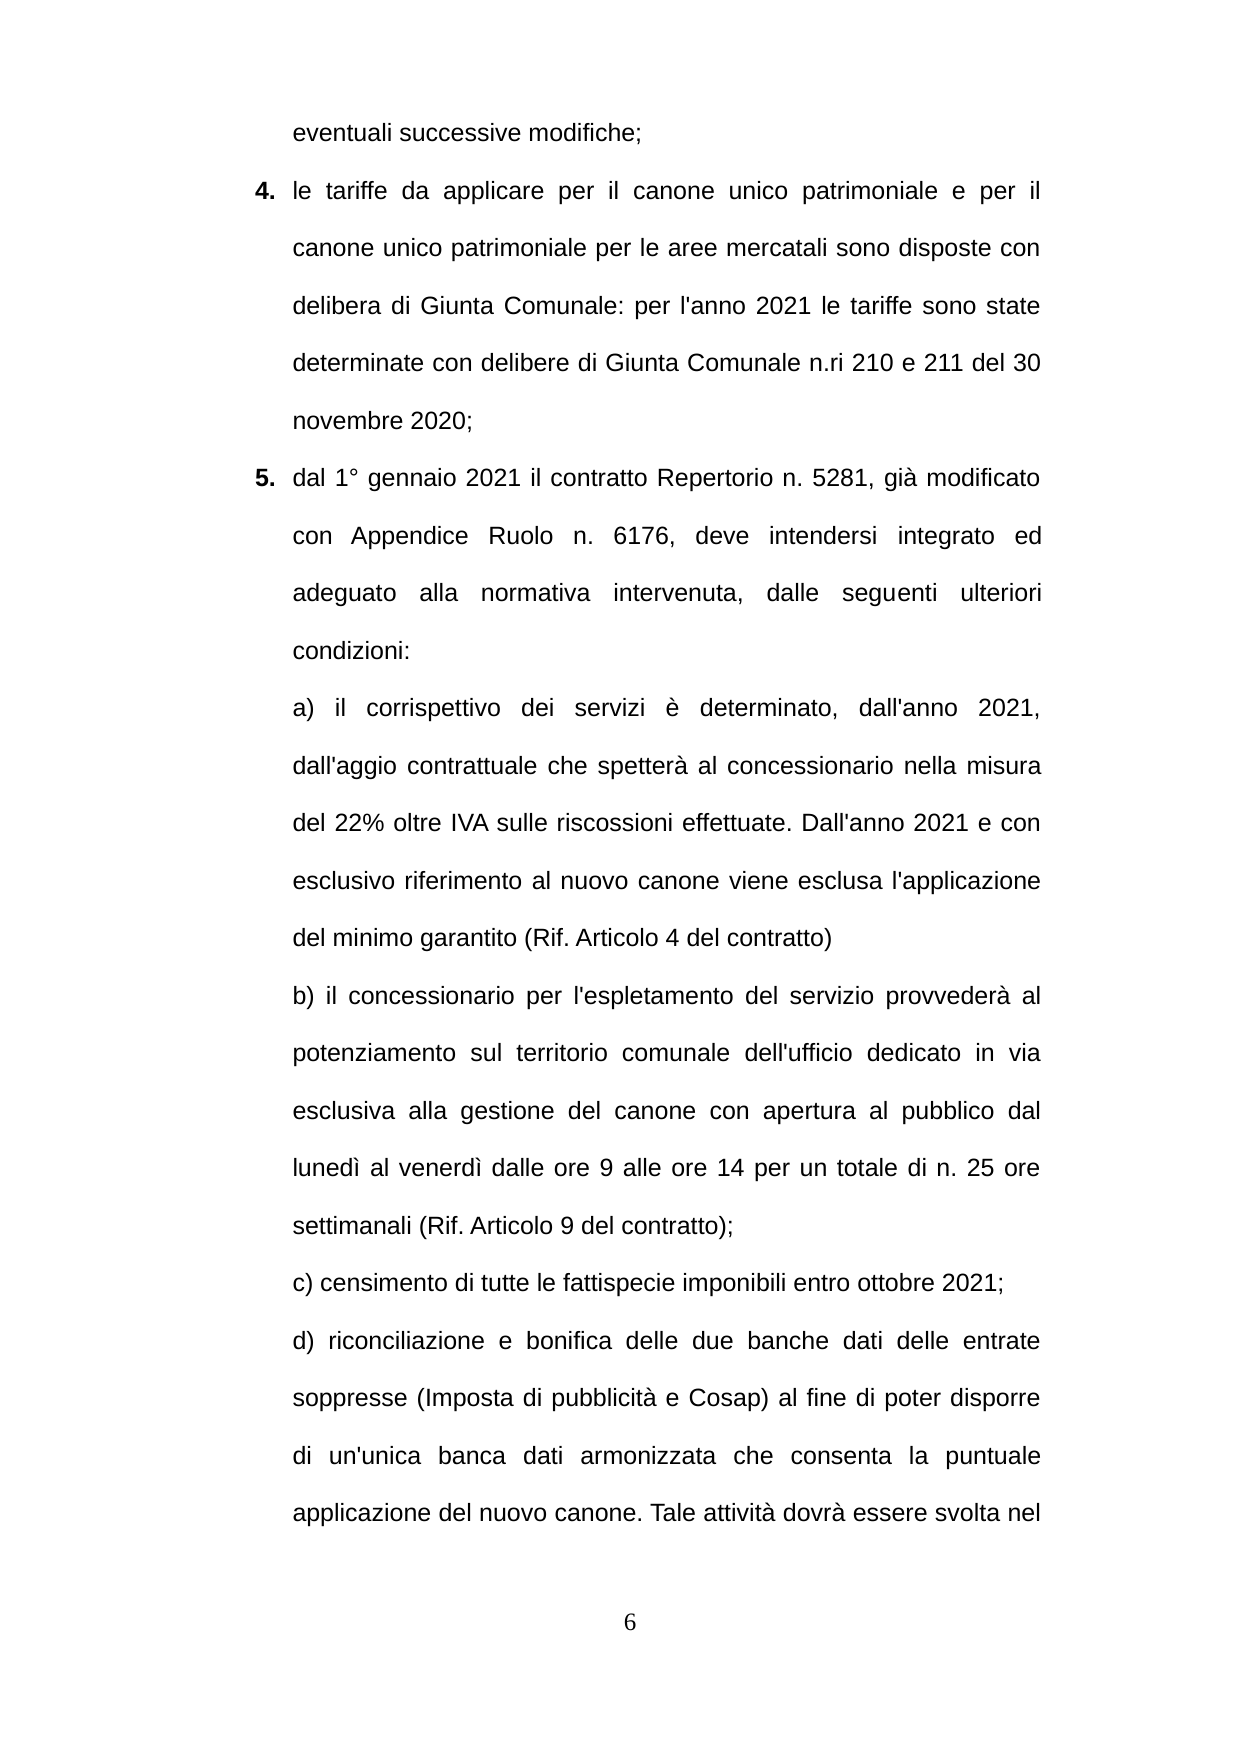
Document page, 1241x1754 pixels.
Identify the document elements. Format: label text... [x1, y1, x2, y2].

list d) riconciliazione e bonifica delle due banche dati delle entrate soppresse (Imposta di pubblicità e Cosap) al fine di poter disporre di un'unica banca dati armonizzata che consenta la puntuale applicazione del nuovo canone. Tale attività dovrà essere svolta nel [255, 1326, 1042, 1527]
list a) il corrispettivo dei servizi è determinato, dall'anno 2021, dall'aggio contrattuale che spetterà al concessionario nella misura del 22% oltre IVA sulle riscossioni effettuate. Dall'anno 2021 e con esclusivo riferimento al nuovo canone viene esclusa l'applicazione del minimo garantito (Rif. Articolo 4 del contratto) [255, 693, 1042, 952]
list le tariffe da applicare per il canone unico patrimoniale e per il canone unico patrimoniale per le aree mercatali sono disposte con delibera di Giunta Comunale: per l'anno 2021 le tariffe sono state determinate con delibere di Giunta Comunale n.ri 210 e 211 del 30 novembre 2020; [255, 176, 1042, 434]
list b) il concessionario per l'espletamento del servizio provvederà al potenziamento sul territorio comunale dell'ufficio dedicato in via esclusiva alla gestione del canone con apertura al pubblico dal lunedì al venerdì dalle ore 9 alle ore 14 per un totale di n. 25 ore settimanali (Rif. Articolo 9 del contratto); [255, 981, 1042, 1239]
list eventuali successive modifiche; [255, 118, 1042, 147]
list c) censimento di tutte le fattispecie imponibili entro ottobre 2021; [255, 1268, 1042, 1297]
list dal 1° gennaio 2021 il contratto Repertorio n. 5281, già modificato con Appendice Ruolo n. 6176, deve intendersi integrato ed adeguato alla normativa intervenuta, dalle seguenti ulteriori condizioni: [255, 463, 1042, 664]
